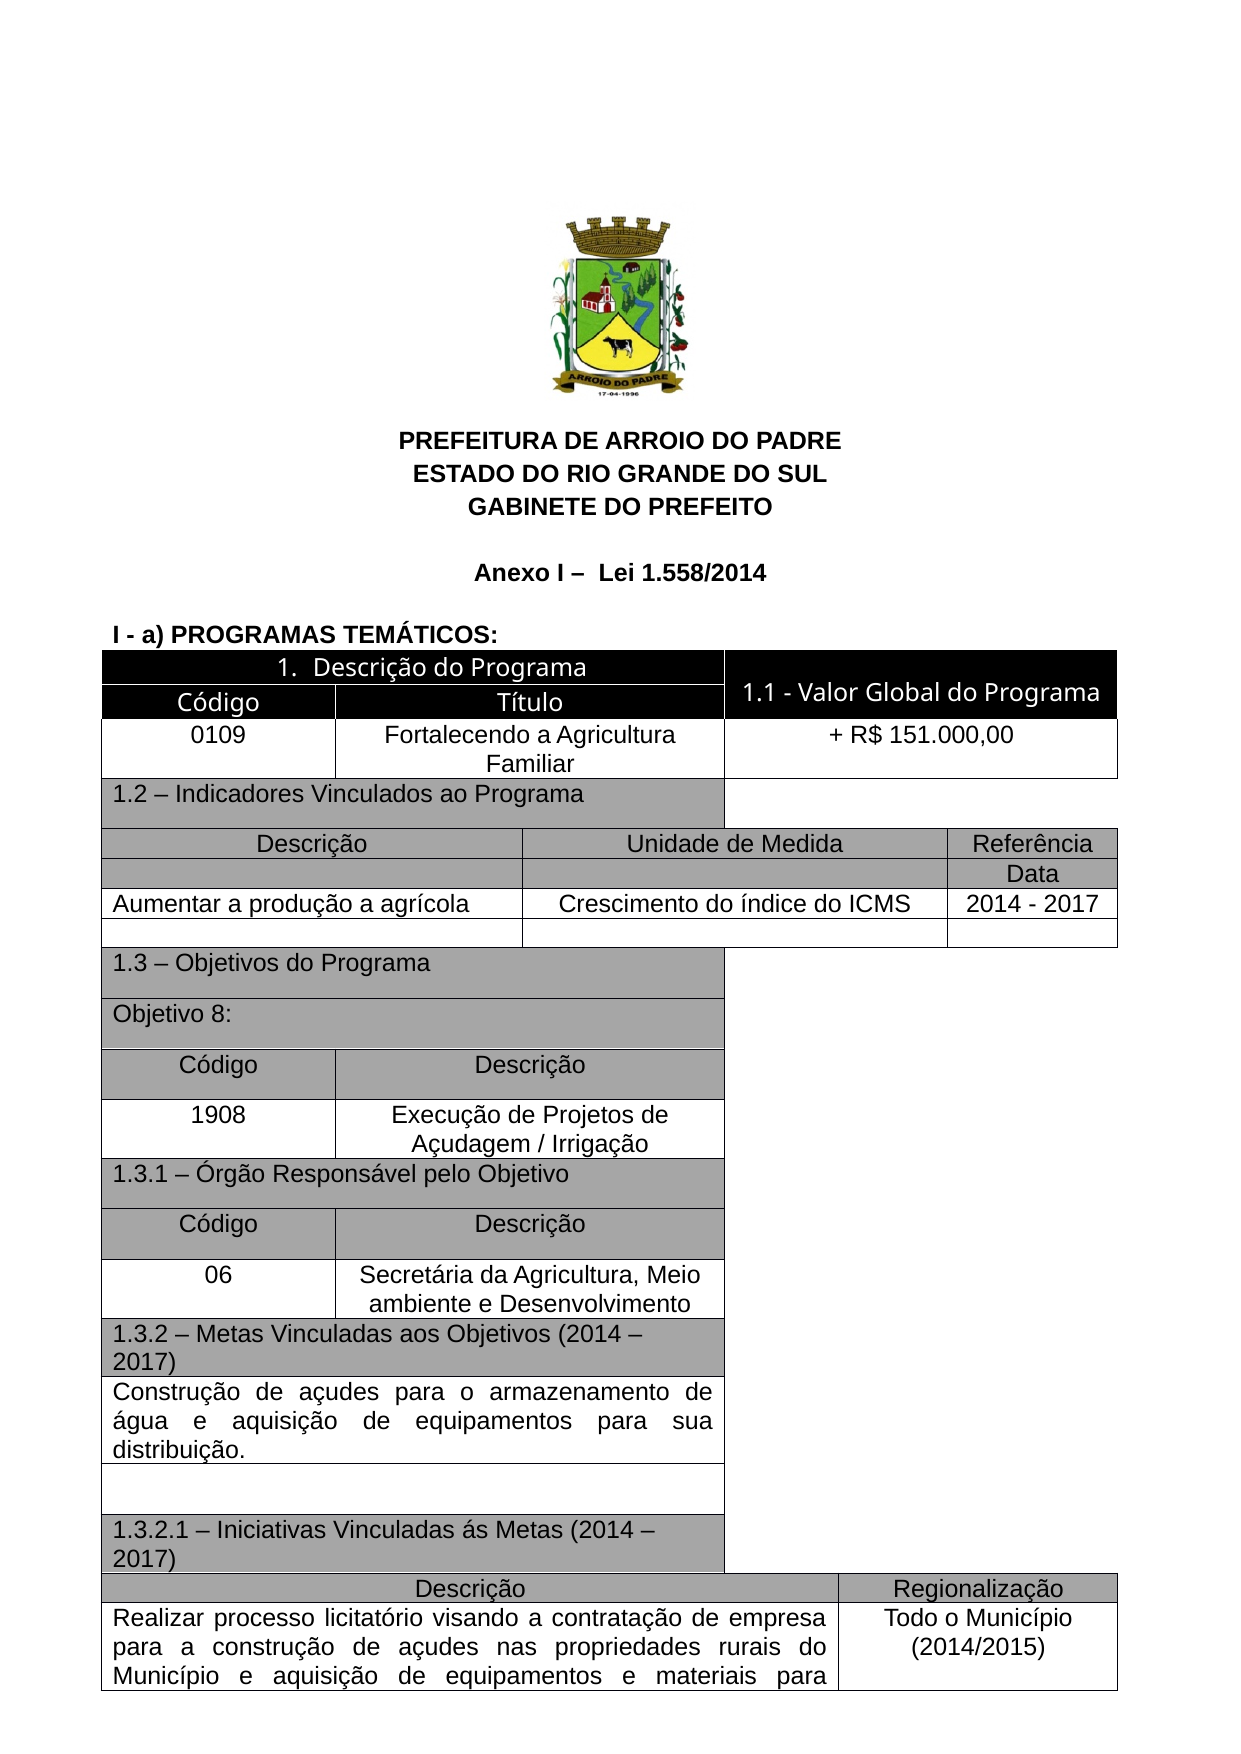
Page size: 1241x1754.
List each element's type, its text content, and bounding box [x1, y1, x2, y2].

table_cell [523, 859, 947, 888]
table_cell 1908 [102, 1100, 335, 1158]
text GABINETE DO PREFEITO [112, 492, 1128, 521]
table_cell [725, 1318, 1118, 1376]
table_cell 1.3 – Objetivos do Programa [102, 948, 724, 998]
table_cell 1.3.2.1 – Iniciativas Vinculadas ás Metas (2014 – 2017) [102, 1515, 724, 1572]
table_cell Descrição [336, 1209, 724, 1259]
table_cell + R$ 151.000,00 [725, 720, 1117, 777]
table_cell [948, 919, 1117, 947]
table_cell [725, 948, 1118, 998]
table_cell [725, 1463, 1118, 1514]
table_cell Código [102, 685, 335, 719]
table_cell Realizar processo licitatório visando a contratação de empresa para a construção de açudes nas propriedades rurais do Município e aquisição de equipamentos e materiais para [102, 1603, 838, 1689]
table_cell Descrição [102, 1574, 838, 1602]
table_cell [725, 1158, 1118, 1208]
table_cell Aumentar a produção a agrícola [102, 889, 522, 917]
table_cell 1.2 – Indicadores Vinculados ao Programa [102, 779, 724, 828]
table_header Descrição do Programa [102, 650, 724, 684]
table_cell 1.3.1 – Órgão Responsável pelo Objetivo [102, 1159, 724, 1208]
table_cell Construção de açudes para o armazenamento de água e aquisição de equipamentos para sua distribuição. [102, 1377, 724, 1463]
table_cell [102, 919, 522, 947]
table_cell Referência [948, 829, 1117, 858]
table_cell Descrição [336, 1050, 724, 1099]
table_cell Título [336, 685, 724, 719]
table_cell [102, 859, 522, 888]
table_cell [725, 1259, 1118, 1317]
table_cell [523, 919, 947, 947]
table_cell Data [948, 859, 1117, 888]
table_cell [725, 998, 1118, 1048]
table_cell [725, 779, 1118, 828]
table_cell Regionalização [839, 1574, 1117, 1602]
table_cell Todo o Município (2014/2015) [839, 1603, 1117, 1689]
table_cell Execução de Projetos de Açudagem / Irrigação [336, 1100, 724, 1158]
text ESTADO DO RIO GRANDE DO SUL [112, 459, 1128, 488]
table_cell 2014 - 2017 [948, 889, 1117, 917]
table_cell 06 [102, 1260, 335, 1317]
table_cell Descrição [102, 829, 522, 858]
table_cell Crescimento do índice do ICMS [523, 889, 947, 917]
table_cell [725, 1099, 1118, 1158]
table_cell [725, 1514, 1118, 1572]
text I - a) PROGRAMAS TEMÁTICOS: [112, 620, 1128, 649]
table_cell Unidade de Medida [523, 829, 947, 858]
table_cell Código [102, 1209, 335, 1259]
table_cell Objetivo 8: [102, 999, 724, 1048]
table_cell [725, 1208, 1118, 1259]
table_cell 1.3.2 – Metas Vinculadas aos Objetivos (2014 – 2017) [102, 1319, 724, 1376]
table_cell [102, 1464, 724, 1514]
table_cell [725, 1049, 1118, 1099]
table_header 1.1 - Valor Global do Programa [725, 650, 1117, 719]
table_cell Secretária da Agricultura, Meio ambiente e Desenvolvimento [336, 1260, 724, 1317]
table_cell Fortalecendo a Agricultura Familiar [336, 720, 724, 777]
text Anexo I – Lei 1.558/2014 [112, 558, 1128, 587]
text PREFEITURA DE ARROIO DO PADRE [112, 426, 1128, 455]
table_cell Código [102, 1050, 335, 1099]
table_cell [725, 1376, 1118, 1463]
table_cell 0109 [102, 720, 335, 777]
picture [544, 201, 696, 401]
